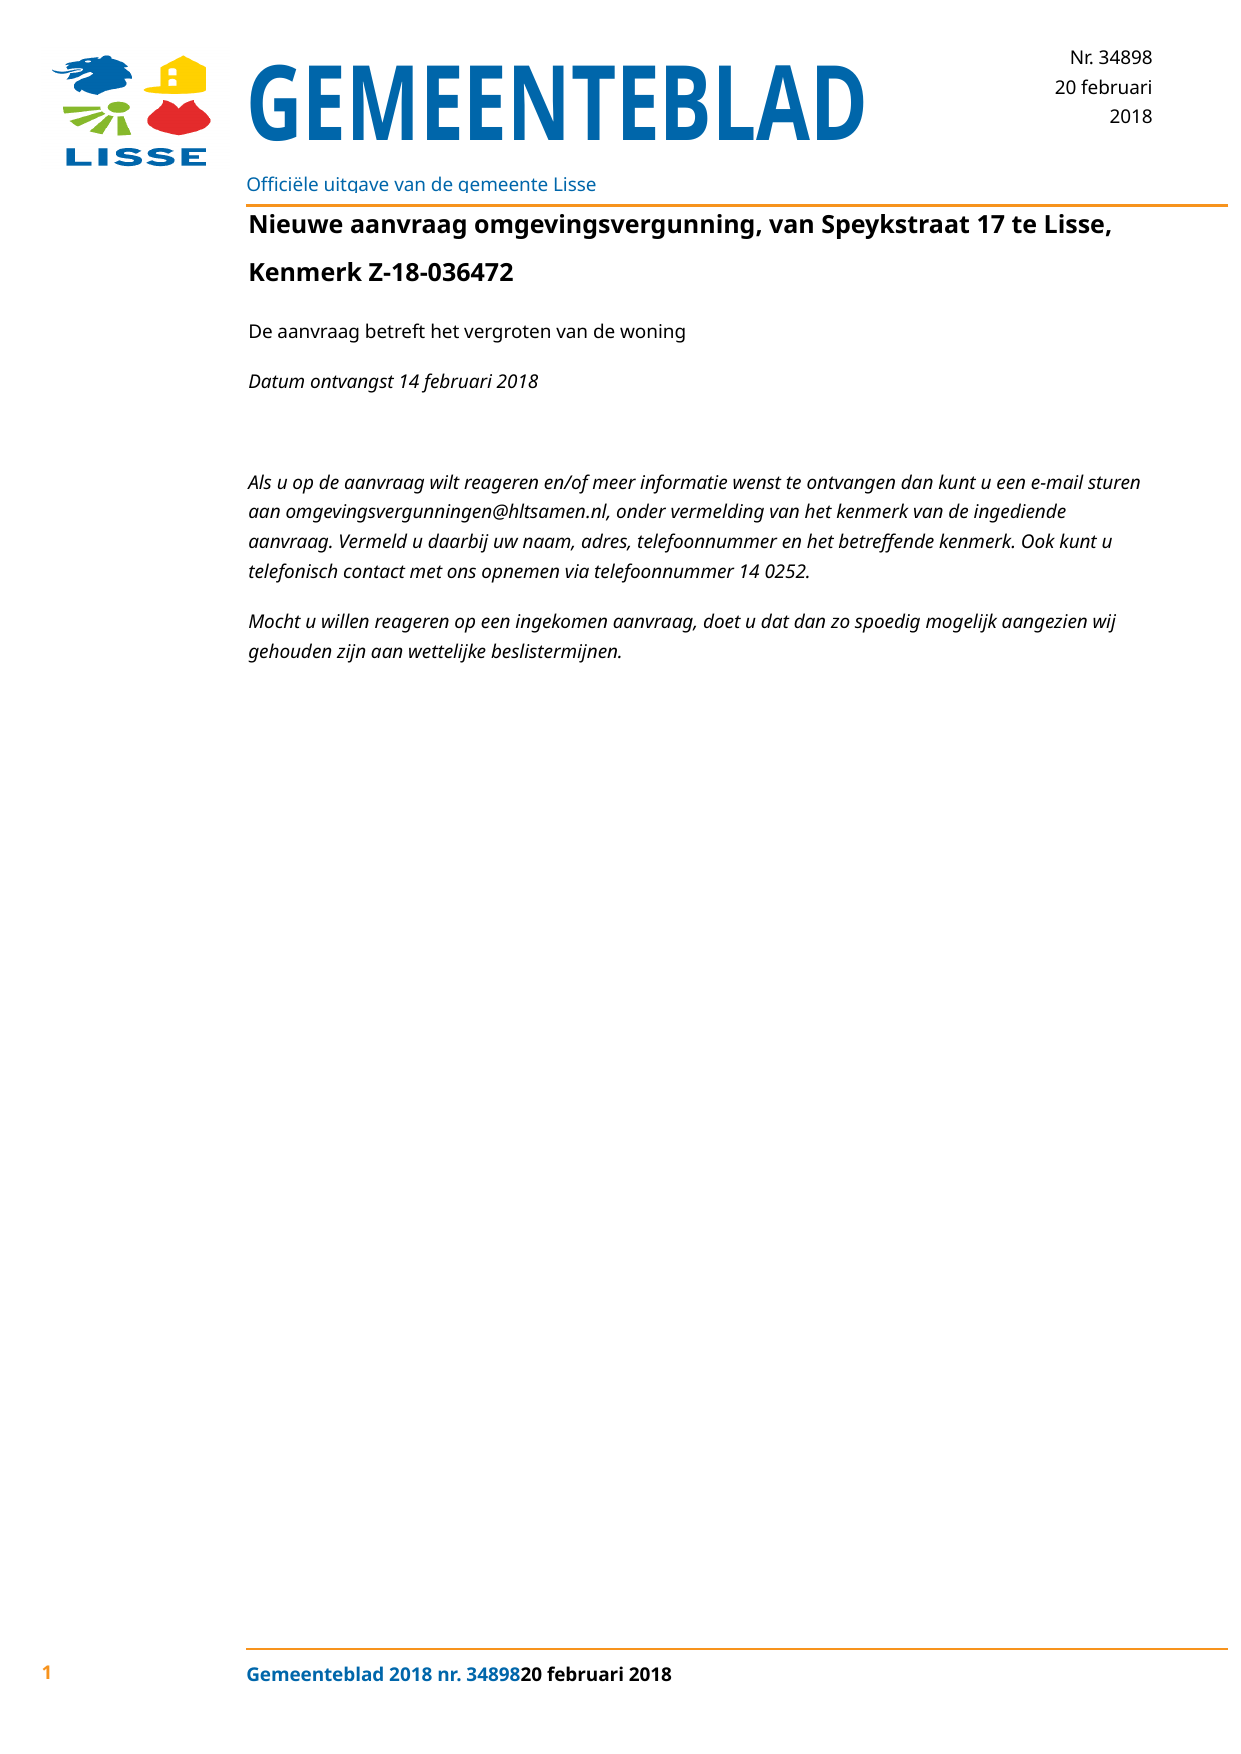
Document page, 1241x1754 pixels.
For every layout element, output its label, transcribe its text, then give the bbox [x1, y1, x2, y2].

text Als u op de aanvraag wilt reageren en/of meer informatie wenst te ontvangen dan kunt u een e-mail sturen aan omgevingsvergunningen@hltsamen.nl, onder vermelding van het kenmerk van de ingediende aanvraag. Vermeld u daarbij uw naam, adres, telefoonnummer en het betreffende kenmerk. Ook kunt u telefonisch contact met ons opnemen via telefoonnummer 14 0252. [248, 469, 1152, 584]
text De aanvraag betreft het vergroten van de woning [248, 318, 1152, 344]
text Nieuwe aanvraag omgevingsvergunning, van Speykstraat 17 te Lisse, Kenmerk Z-18-036472 [248, 207, 1152, 288]
text Datum ontvangst 14 februari 2018 [248, 368, 1152, 394]
picture [41, 47, 231, 172]
text Mocht u willen reageren op een ingekomen aanvraag, doet u dat dan zo spoedig mogelijk aangezien wij gehouden zijn aan wettelijke beslistermijnen. [248, 608, 1152, 664]
